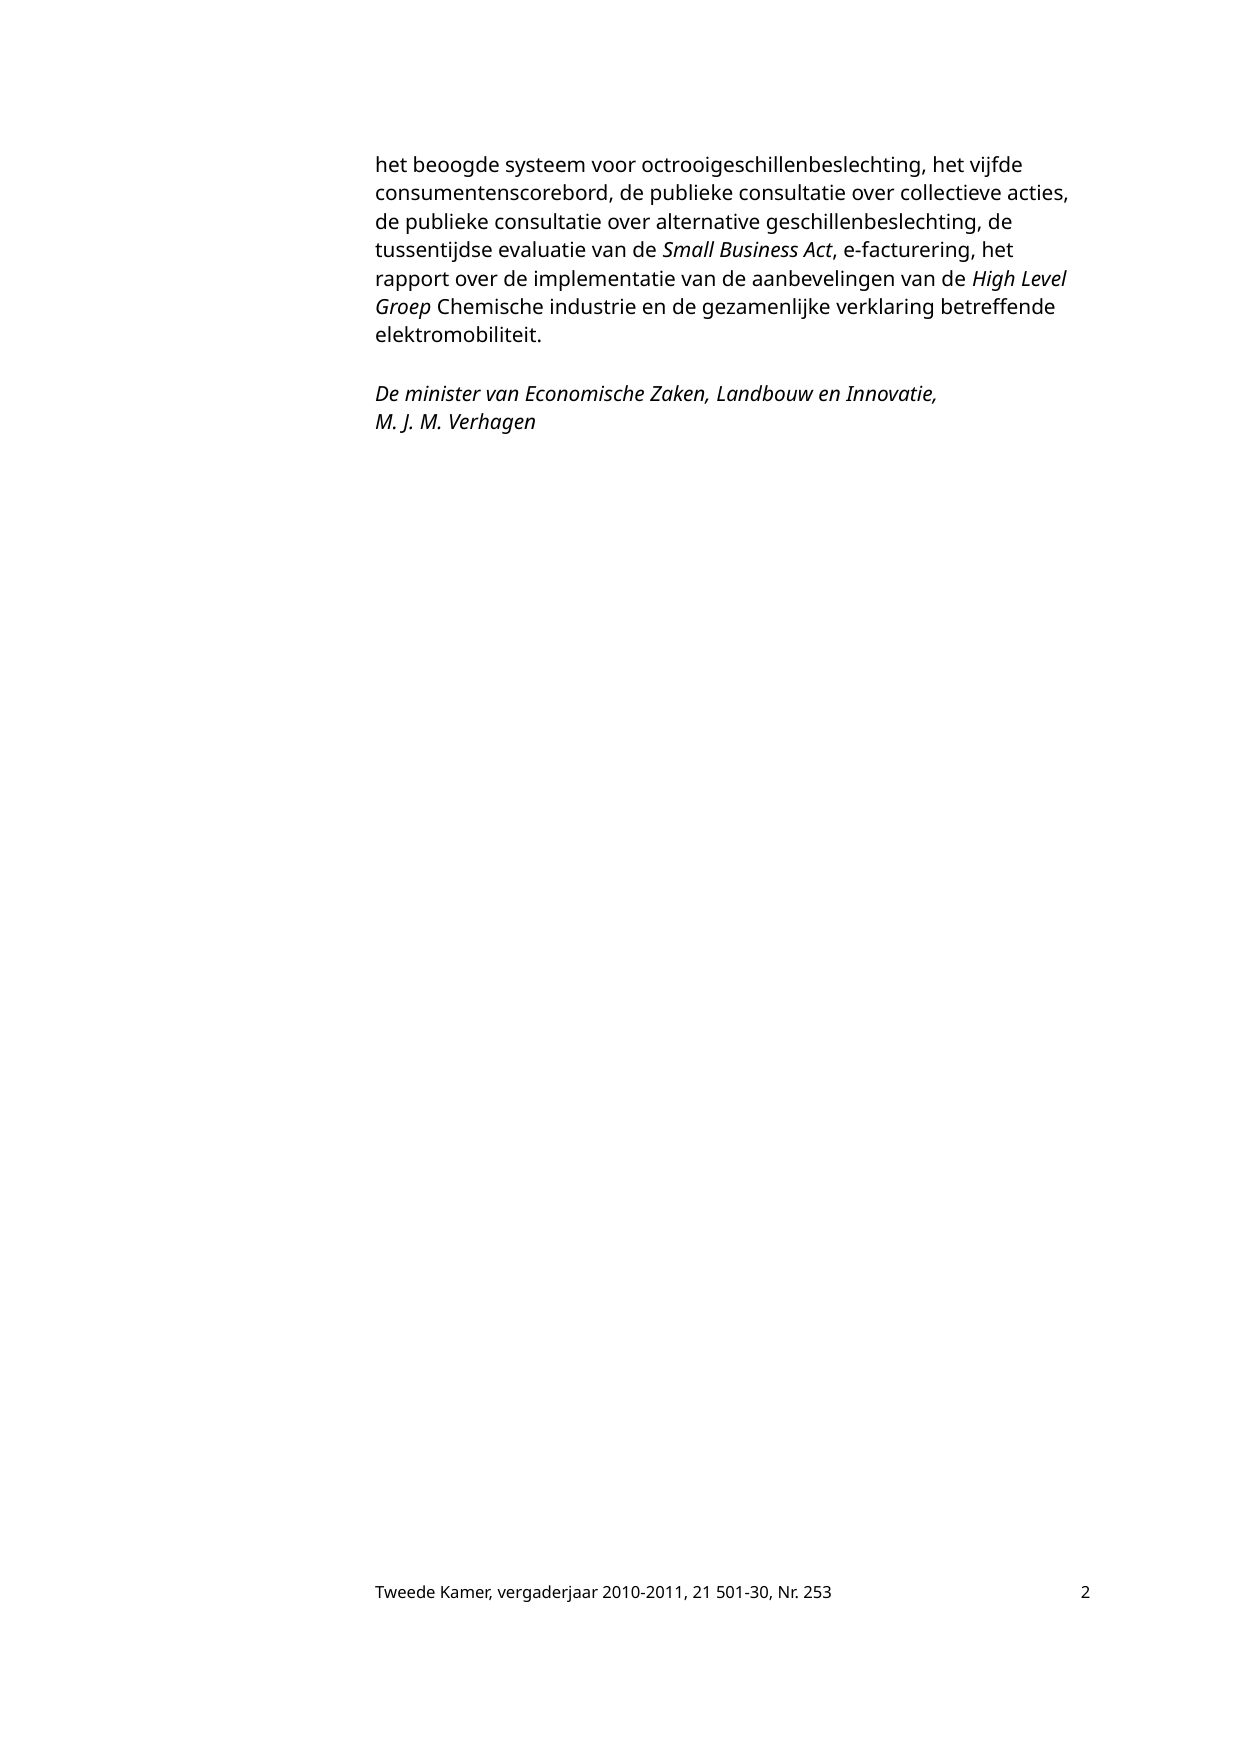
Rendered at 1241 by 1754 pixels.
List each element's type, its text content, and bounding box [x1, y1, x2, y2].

text M. J. M. Verhagen [375, 407, 1090, 436]
text het beoogde systeem voor octrooigeschillenbeslechting, het vijfde consumentenscorebord, de publieke consultatie over collectieve acties, de publieke consultatie over alternative geschillenbeslechting, de tussentijdse evaluatie van de Small Business Act, e-facturering, het rapport over de implementatie van de aanbevelingen van de High Level Groep Chemische industrie en de gezamenlijke verklaring betreffende elektromobiliteit. [375, 150, 1090, 349]
text De minister van Economische Zaken, Landbouw en Innovatie, [375, 379, 1090, 407]
